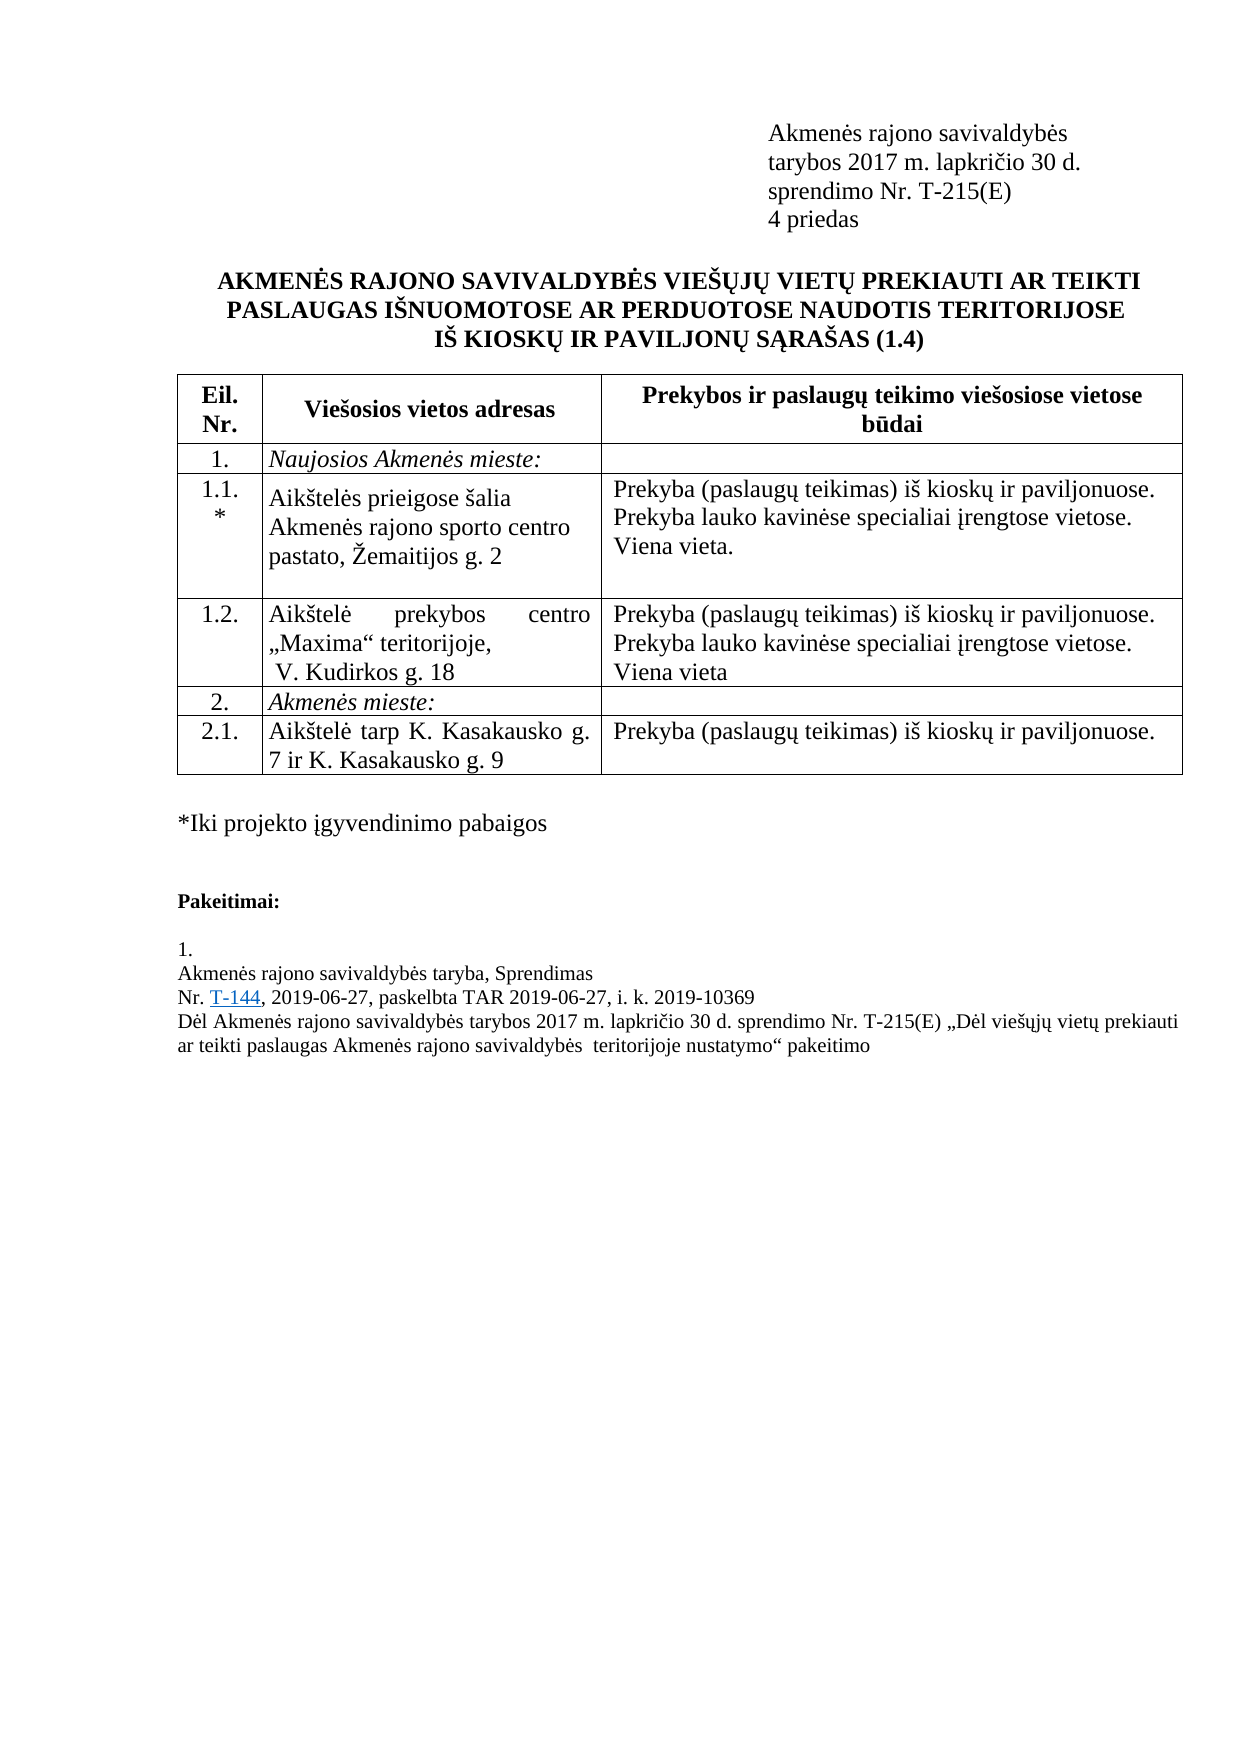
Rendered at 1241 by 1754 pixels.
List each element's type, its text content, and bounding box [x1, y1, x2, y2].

text 4 priedas [177, 204, 1181, 233]
table_cell 1.2. [178, 599, 262, 686]
table_cell [602, 687, 1182, 715]
table_cell Aikštelės prieigose šalia Akmenės rajono sporto centro pastato, Žemaitijos g. 2 [263, 474, 601, 598]
table_cell Prekyba (paslaugų teikimas) iš kioskų ir paviljonuose. [602, 716, 1182, 774]
text sprendimo Nr. T-215(E) [177, 176, 1181, 204]
table_header Viešosios vietos adresas [263, 375, 601, 443]
table_cell 2. [178, 687, 262, 715]
text Akmenės rajono savivaldybės taryba, Sprendimas [177, 961, 1181, 985]
table_cell 2.1. [178, 716, 262, 774]
table_header Eil. Nr. [178, 375, 262, 443]
table_cell Aikštelė prekybos centro „Maxima“ teritorijoje, V. Kudirkos g. 18 [263, 599, 601, 686]
table_cell [602, 444, 1182, 473]
text *Iki projekto įgyvendinimo pabaigos [177, 808, 1181, 837]
text AKMENĖS RAJONO SAVIVALDYBĖS VIEŠŲJŲ VIETŲ PREKIAUTI AR TEIKTI PASLAUGAS IŠNUOMOTOSE AR PERDUOTOSE NAUDOTIS TERITORIJOSE [177, 266, 1181, 324]
table_cell Akmenės mieste: [263, 687, 601, 715]
text 1. [177, 937, 1181, 961]
table_cell Naujosios Akmenės mieste: [263, 444, 601, 473]
table_cell 1.1. * [178, 474, 262, 598]
text IŠ KIOSKŲ IR PAVILJONŲ SĄRAŠAS (1.4) [177, 324, 1181, 352]
text tarybos 2017 m. lapkričio 30 d. [177, 147, 1181, 176]
table_cell Prekyba (paslaugų teikimas) iš kioskų ir paviljonuose. Prekyba lauko kavinėse specialiai įrengtose vietose. Viena vieta. [602, 474, 1182, 598]
table_cell 1. [178, 444, 262, 473]
text Akmenės rajono savivaldybės [177, 118, 1181, 147]
text Pakeitimai: [177, 889, 1181, 913]
text Dėl Akmenės rajono savivaldybės tarybos 2017 m. lapkričio 30 d. sprendimo Nr. T-215(E) „Dėl viešųjų vietų prekiauti ar teikti paslaugas Akmenės rajono savivaldybės teritorijoje nustatymo“ pakeitimo [177, 1009, 1181, 1057]
table_cell Prekyba (paslaugų teikimas) iš kioskų ir paviljonuose. Prekyba lauko kavinėse specialiai įrengtose vietose. Viena vieta [602, 599, 1182, 686]
table_header Prekybos ir paslaugų teikimo viešosiose vietose būdai [602, 375, 1182, 443]
table_cell Aikštelė tarp K. Kasakausko g. 7 ir K. Kasakausko g. 9 [263, 716, 601, 774]
text Nr. T-144, 2019-06-27, paskelbta TAR 2019-06-27, i. k. 2019-10369 [177, 985, 1181, 1009]
